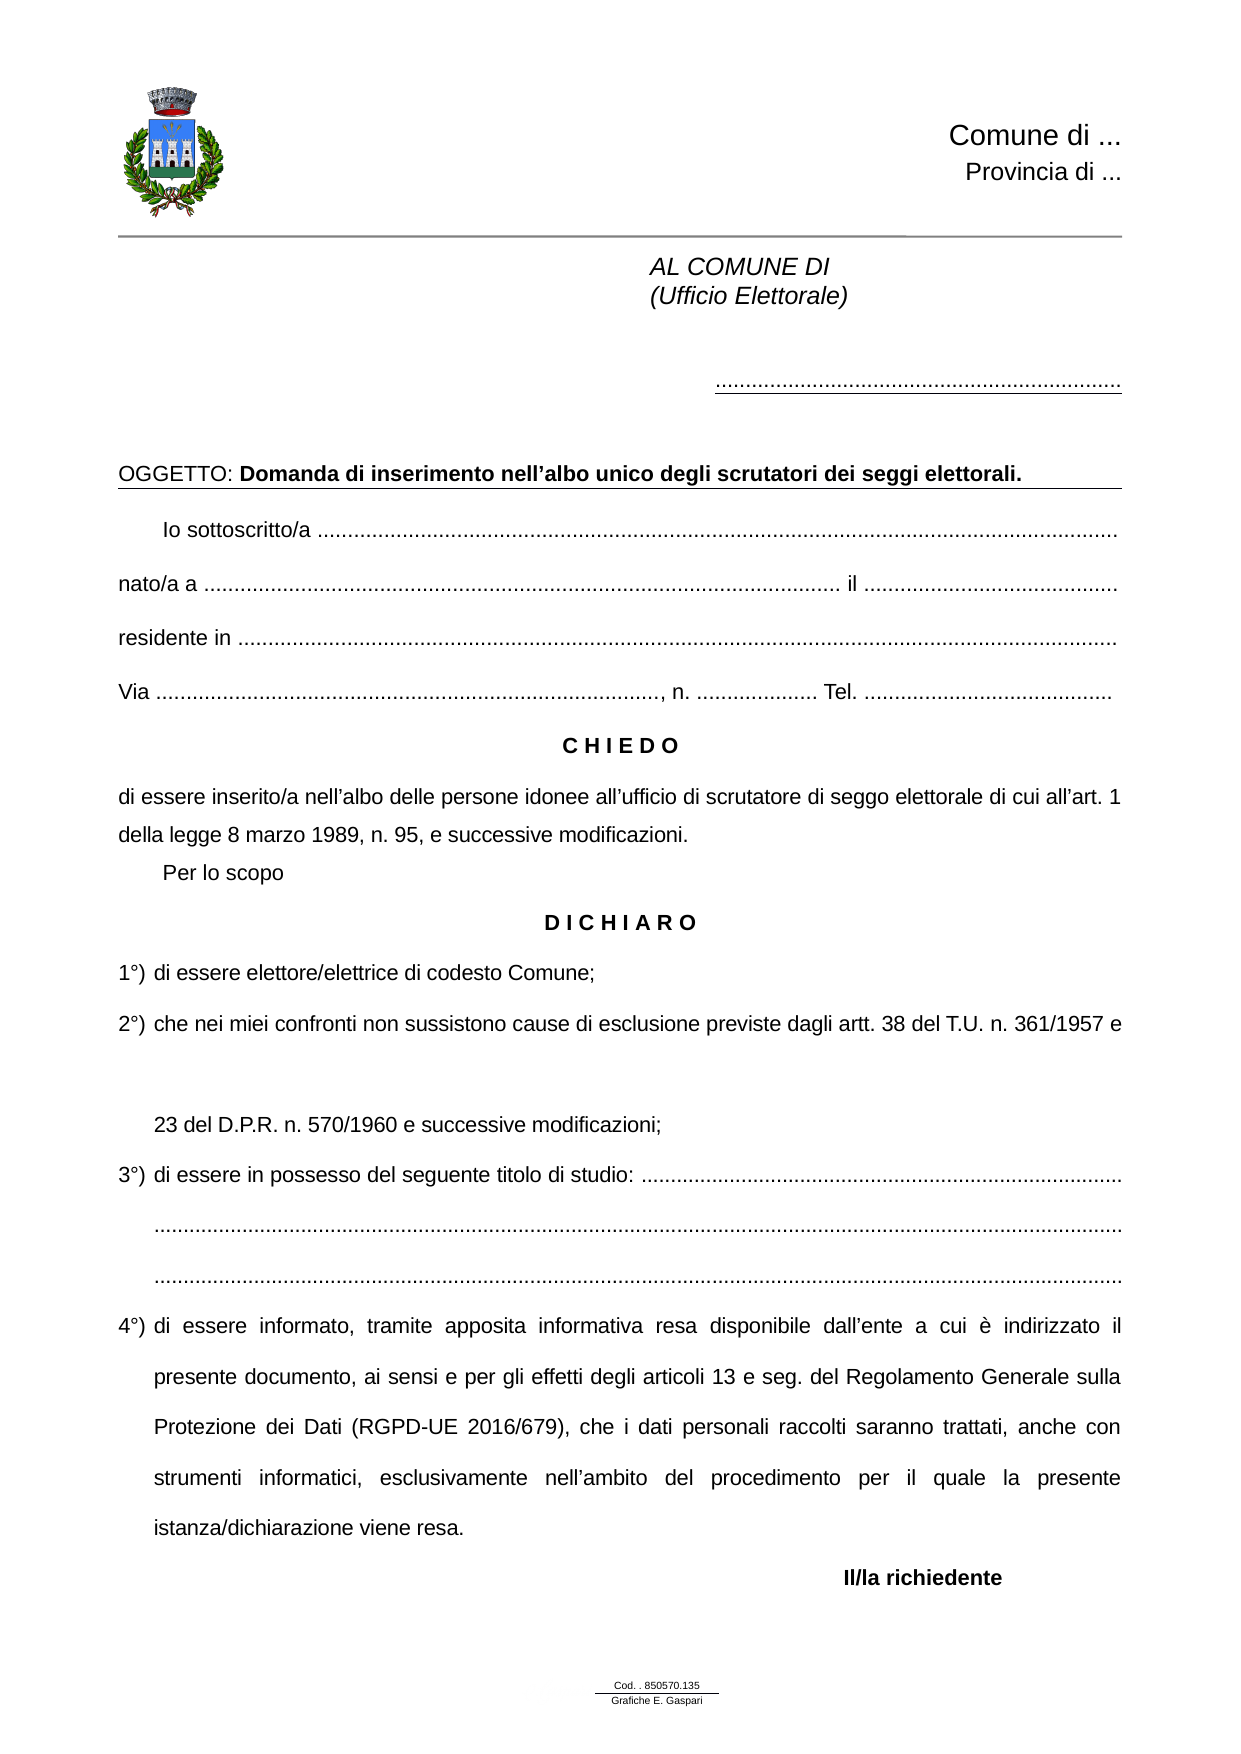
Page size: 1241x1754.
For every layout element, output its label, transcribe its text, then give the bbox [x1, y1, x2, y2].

text 1°) di essere elettore/elettrice di codesto Comune; [118, 960, 1122, 986]
text 3°) di essere in possesso del seguente titolo di studio: .................................................................................. ..................................................................................................................................................................... ..................................................................................................................................................................... [118, 1162, 1122, 1288]
text Il/la richiedente [709, 1565, 1122, 1591]
picture [122, 87, 224, 219]
text AL COMUNE DI [118, 252, 1122, 281]
text CHIEDO [118, 733, 1122, 759]
text (Ufficio Elettorale) [118, 281, 1122, 310]
text Io sottoscritto/a .................................................................................................................................... nato/a a ......................................................................................................... il .......................................... residente in ................................................................................................................................................. Via ..................................................................................., n. .................... Tel. ......................................... [118, 514, 1122, 705]
text di essere inserito/a nell’albo delle persone idonee all’ufficio di scrutatore di seggo elettorale di cui all’art. 1 della legge 8 marzo 1989, n. 95, e successive modificazioni. [118, 784, 1122, 847]
text ................................................................... [715, 364, 1122, 393]
text OGGETTO: Domanda di inserimento nell’albo unico degli scrutatori dei seggi elettorali. [118, 461, 1122, 488]
text Comune di ... [224, 118, 1122, 152]
text DICHIARO [118, 910, 1122, 935]
text Per lo scopo [118, 859, 1122, 885]
text 2°) che nei miei confronti non sussistono cause di esclusione previste dagli artt. 38 del T.U. n. 361/1957 e 23 del D.P.R. n. 570/1960 e successive modificazioni; [118, 1011, 1122, 1137]
text 4°) di essere informato, tramite apposita informativa resa disponibile dall’ente a cui è indirizzato il presente documento, ai sensi e per gli effetti degli articoli 13 e seg. del Regolamento Generale sulla Protezione dei Dati (RGPD-UE 2016/679), che i dati personali raccolti saranno trattati, anche con strumenti informatici, esclusivamente nell’ambito del procedimento per il quale la presente istanza/dichiarazione viene resa. [118, 1313, 1122, 1540]
text Provincia di ... [224, 157, 1122, 185]
